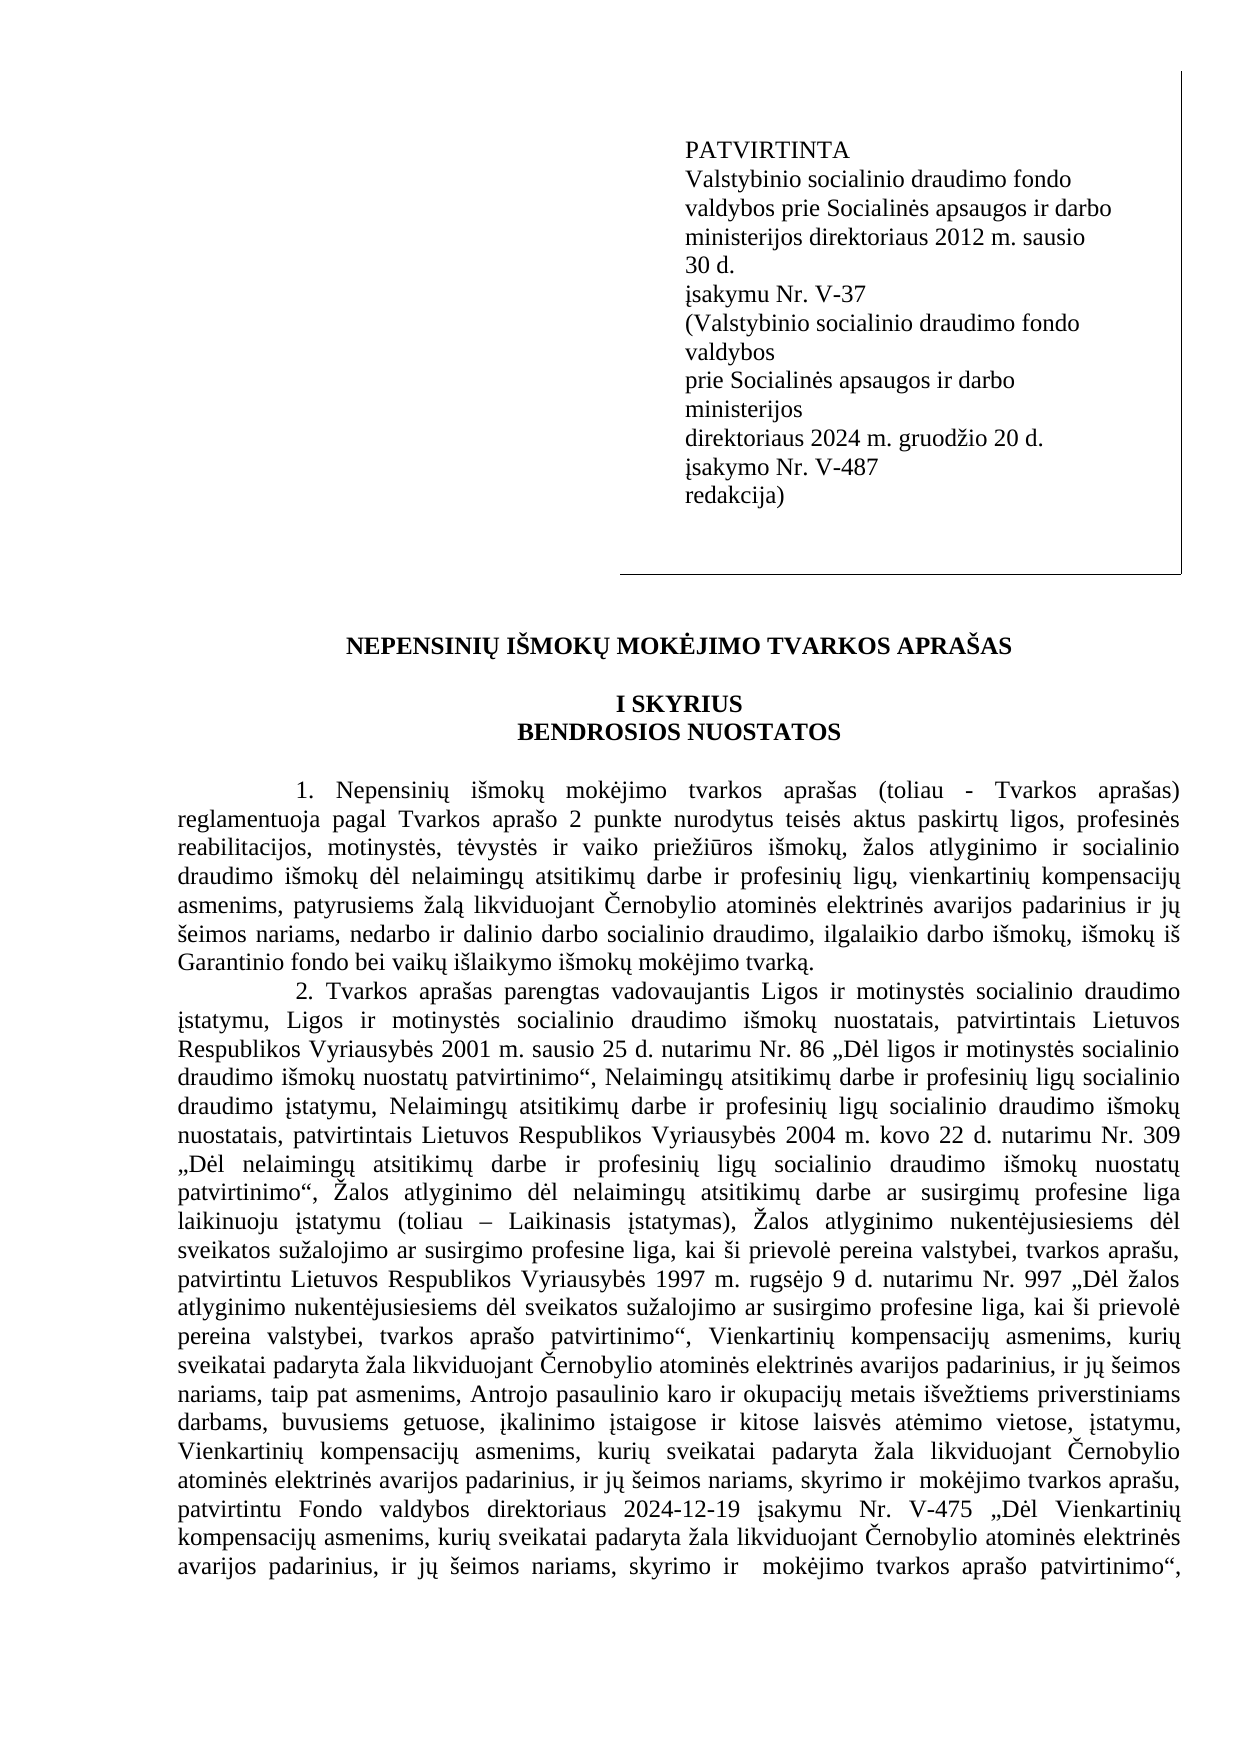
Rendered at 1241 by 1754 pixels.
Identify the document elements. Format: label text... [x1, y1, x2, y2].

text 1. Nepensinių išmokų mokėjimo tvarkos aprašas (toliau - Tvarkos aprašas) reglamentuoja pagal Tvarkos aprašo 2 punkte nurodytus teisės aktus paskirtų ligos, profesinės reabilitacijos, motinystės, tėvystės ir vaiko priežiūros išmokų, žalos atlyginimo ir socialinio draudimo išmokų dėl nelaimingų atsitikimų darbe ir profesinių ligų, vienkartinių kompensacijų asmenims, patyrusiems žalą likviduojant Černobylio atominės elektrinės avarijos padarinius ir jų šeimos nariams, nedarbo ir dalinio darbo socialinio draudimo, ilgalaikio darbo išmokų, išmokų iš Garantinio fondo bei vaikų išlaikymo išmokų mokėjimo tvarką. [177, 775, 1181, 976]
text PATVIRTINTA [620, 71, 1181, 164]
text ministerijos direktoriaus 2012 m. sausio 30 d. [620, 222, 1181, 279]
text bendrosios nuostatos [177, 717, 1181, 746]
text direktoriaus 2024 m. gruodžio 20 d. įsakymo Nr. V-487 [620, 423, 1181, 480]
text valdybos prie Socialinės apsaugos ir darbo [620, 193, 1181, 222]
text I SKYRIUS [177, 689, 1181, 717]
text (Valstybinio socialinio draudimo fondo valdybos [620, 308, 1181, 365]
text nepensinių išmokų mokėjimo tvarkos aprašas [177, 631, 1181, 660]
text redakcija) [620, 480, 1181, 574]
text 2. Tvarkos aprašas parengtas vadovaujantis Ligos ir motinystės socialinio draudimo įstatymu, Ligos ir motinystės socialinio draudimo išmokų nuostatais, patvirtintais Lietuvos Respublikos Vyriausybės 2001 m. sausio 25 d. nutarimu Nr. 86 „Dėl ligos ir motinystės socialinio draudimo išmokų nuostatų patvirtinimo“, Nelaimingų atsitikimų darbe ir profesinių ligų socialinio draudimo įstatymu, Nelaimingų atsitikimų darbe ir profesinių ligų socialinio draudimo išmokų nuostatais, patvirtintais Lietuvos Respublikos Vyriausybės 2004 m. kovo 22 d. nutarimu Nr. 309 „Dėl nelaimingų atsitikimų darbe ir profesinių ligų socialinio draudimo išmokų nuostatų patvirtinimo“, Žalos atlyginimo dėl nelaimingų atsitikimų darbe ar susirgimų profesine liga laikinuoju įstatymu (toliau – Laikinasis įstatymas), Žalos atlyginimo nukentėjusiesiems dėl sveikatos sužalojimo ar susirgimo profesine liga, kai ši prievolė pereina valstybei, tvarkos aprašu, patvirtintu Lietuvos Respublikos Vyriausybės 1997 m. rugsėjo 9 d. nutarimu Nr. 997 „Dėl žalos atlyginimo nukentėjusiesiems dėl sveikatos sužalojimo ar susirgimo profesine liga, kai ši prievolė pereina valstybei, tvarkos aprašo patvirtinimo“, Vienkartinių kompensacijų asmenims, kurių sveikatai padaryta žala likviduojant Černobylio atominės elektrinės avarijos padarinius, ir jų šeimos nariams, taip pat asmenims, Antrojo pasaulinio karo ir okupacijų metais išvežtiems priverstiniams darbams, buvusiems getuose, įkalinimo įstaigose ir kitose laisvės atėmimo vietose, įstatymu, Vienkartinių kompensacijų asmenims, kurių sveikatai padaryta žala likviduojant Černobylio atominės elektrinės avarijos padarinius, ir jų šeimos nariams, skyrimo ir mokėjimo tvarkos aprašu, patvirtintu Fondo valdybos direktoriaus 2024-12-19 įsakymu Nr. V-475 „Dėl Vienkartinių kompensacijų asmenims, kurių sveikatai padaryta žala likviduojant Černobylio atominės elektrinės avarijos padarinius, ir jų šeimos nariams, skyrimo ir mokėjimo tvarkos aprašo patvirtinimo“, [177, 976, 1181, 1580]
text prie Socialinės apsaugos ir darbo ministerijos [620, 365, 1181, 423]
text įsakymu Nr. V-37 [620, 279, 1181, 308]
text Valstybinio socialinio draudimo fondo [620, 164, 1181, 193]
